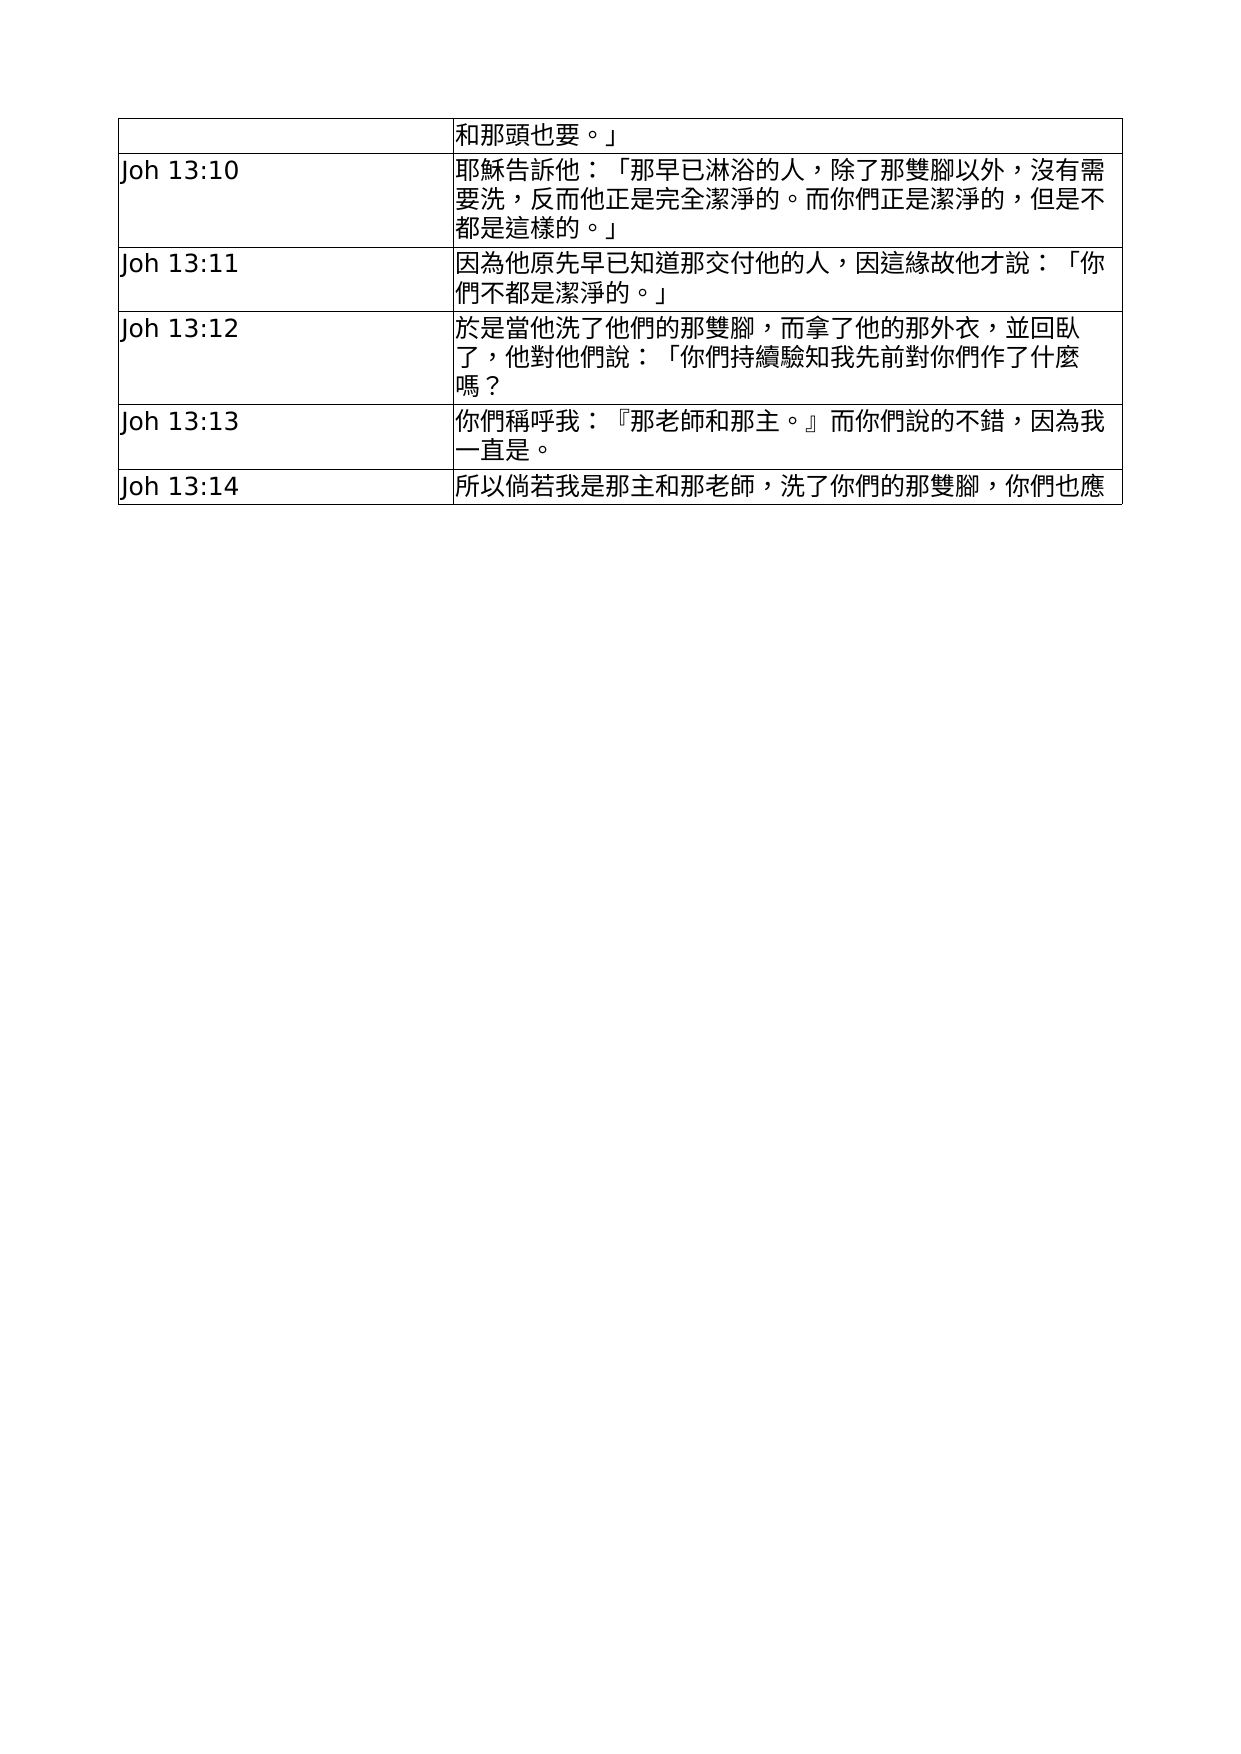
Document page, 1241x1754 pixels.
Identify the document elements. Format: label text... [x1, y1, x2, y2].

table_cell 因為他原先早已知道那交付他的人，因這緣故他才說：「你們不都是潔淨的。」 [454, 248, 1122, 311]
table_cell 於是當他洗了他們的那雙腳，而拿了他的那外衣，並回臥了，他對他們說：「你們持續驗知我先前對你們作了什麼嗎？ [454, 312, 1122, 404]
table_cell 你們稱呼我：『那老師和那主。』而你們說的不錯，因為我一直是。 [454, 405, 1122, 469]
table_cell 和那頭也要。」 [454, 119, 1122, 153]
table_cell Joh 13:14 [119, 470, 453, 504]
table_cell Joh 13:10 [119, 154, 453, 247]
table_cell [119, 119, 453, 153]
table_cell 耶穌告訴他：「那早已淋浴的人，除了那雙腳以外，沒有需要洗，反而他正是完全潔淨的。而你們正是潔淨的，但是不都是這樣的。」 [454, 154, 1122, 247]
table_cell 所以倘若我是那主和那老師，洗了你們的那雙腳，你們也應 [454, 470, 1122, 504]
table_cell Joh 13:13 [119, 405, 453, 469]
table_cell Joh 13:12 [119, 312, 453, 404]
table_cell Joh 13:11 [119, 248, 453, 311]
